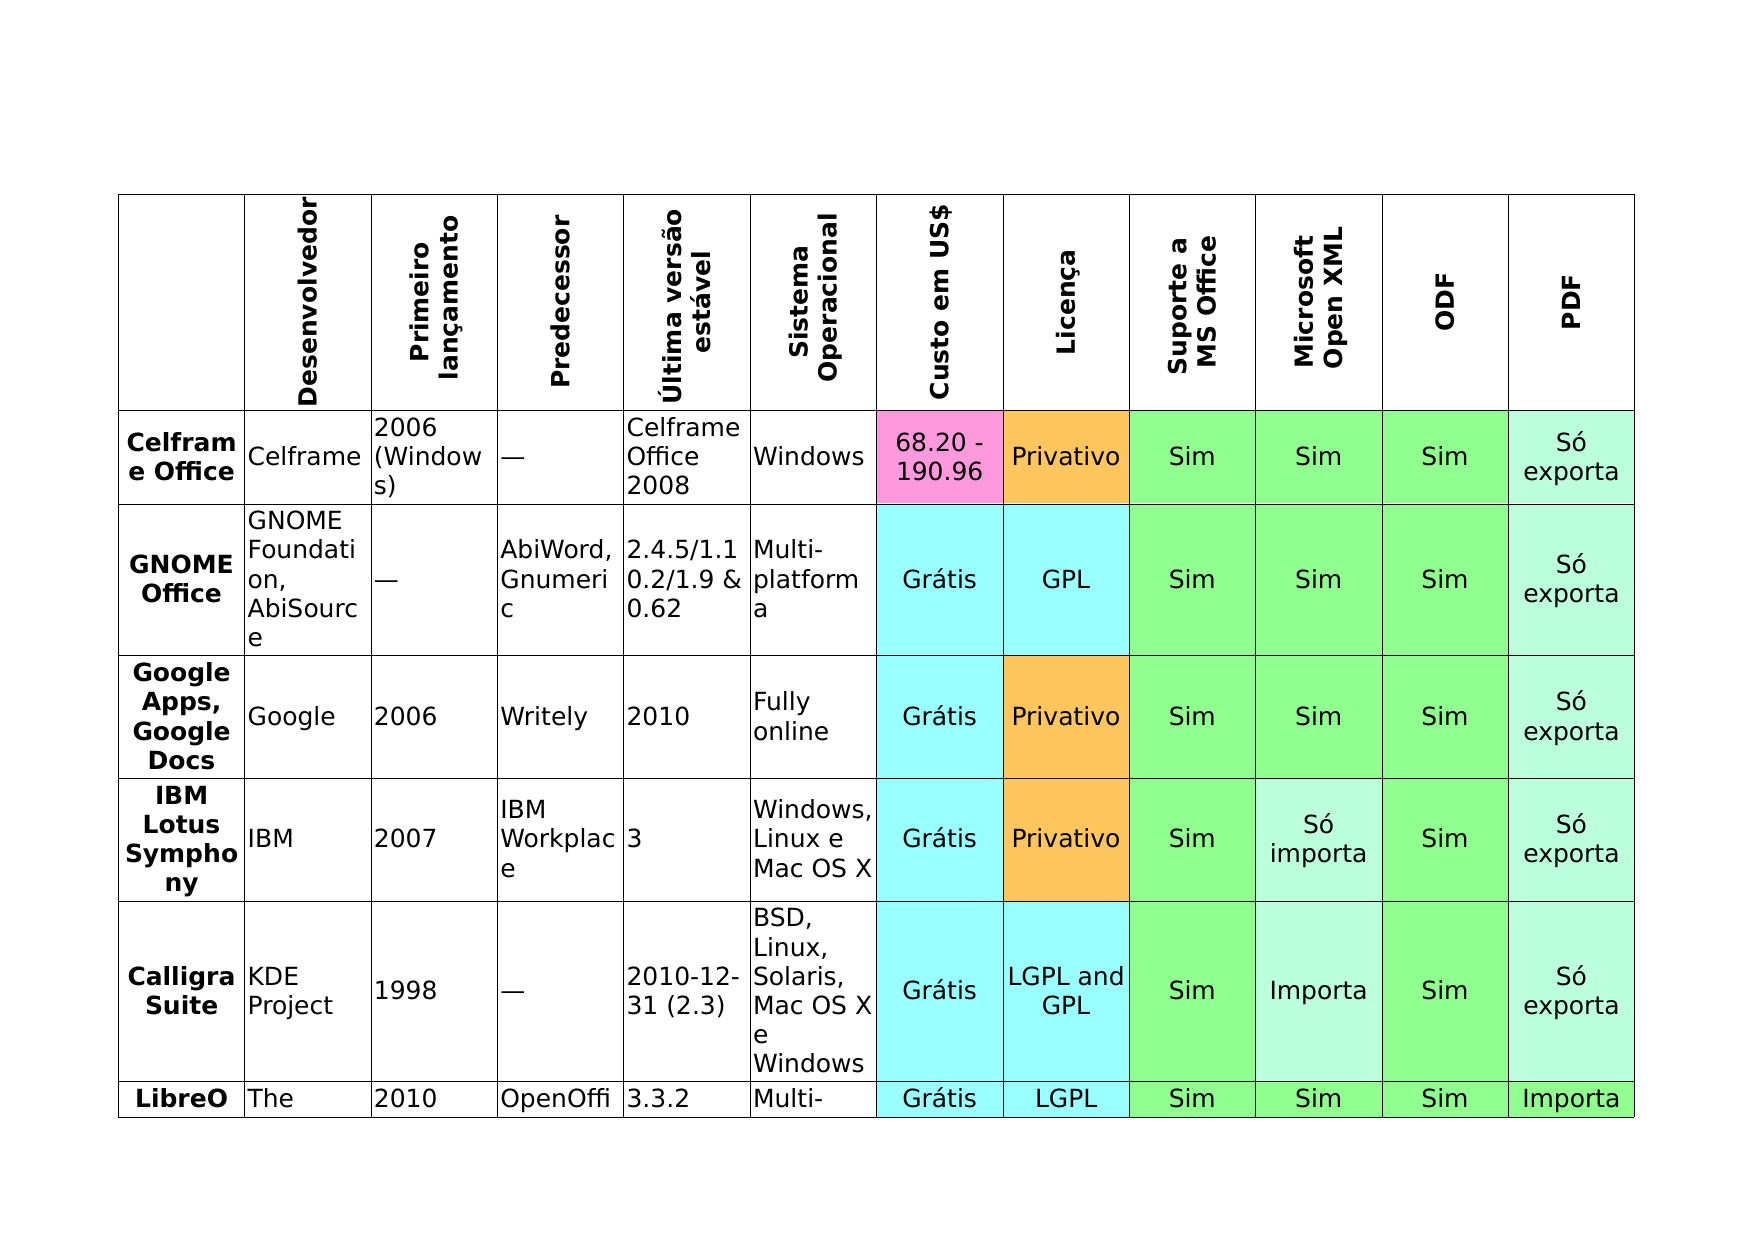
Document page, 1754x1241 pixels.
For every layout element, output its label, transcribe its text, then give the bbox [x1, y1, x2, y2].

table_header Primeiro lançamento [372, 195, 497, 410]
table_cell Sim [1383, 505, 1508, 655]
table_header [119, 195, 244, 410]
table_cell Só exporta [1509, 505, 1634, 655]
table_cell Importa [1509, 1082, 1634, 1117]
table_cell Importa [1256, 902, 1382, 1081]
table_cell 2010 [372, 1082, 497, 1117]
table_cell — [498, 411, 623, 503]
table_cell Só exporta [1509, 411, 1634, 503]
table_cell Grátis [877, 779, 1003, 901]
table_cell Só exporta [1509, 779, 1634, 901]
table_cell Celframe [245, 411, 371, 503]
table_cell Só exporta [1509, 902, 1634, 1081]
table_cell 68.20 - 190.96 [877, 411, 1003, 503]
table_cell — [372, 505, 497, 655]
table_cell Sim [1383, 1082, 1508, 1117]
table_cell Google Apps, Google Docs [119, 656, 244, 778]
table_cell 2010 [624, 656, 750, 778]
table_cell Celframe Office [119, 411, 244, 503]
table_cell 3.3.2 [624, 1082, 750, 1117]
table_header Sistema Operacional [751, 195, 876, 410]
table_header Predecessor [498, 195, 623, 410]
table_cell 2006 [372, 656, 497, 778]
table_cell Windows [751, 411, 876, 503]
table_cell IBM Lotus Symphony [119, 779, 244, 901]
table_cell Grátis [877, 505, 1003, 655]
table_cell BSD, Linux, Solaris, Mac OS X e Windows [751, 902, 876, 1081]
table_cell Sim [1130, 505, 1255, 655]
table_cell IBM [245, 779, 371, 901]
table_cell 2007 [372, 779, 497, 901]
table_cell — [498, 902, 623, 1081]
table_cell Sim [1383, 902, 1508, 1081]
table_cell LGPL and GPL [1004, 902, 1129, 1081]
table_cell GNOME Foundation, AbiSource [245, 505, 371, 655]
table_header Microsoft Open XML [1256, 195, 1382, 410]
table_cell The [245, 1082, 371, 1117]
table_cell Privativo [1004, 779, 1129, 901]
table_cell 3 [624, 779, 750, 901]
table_cell Sim [1130, 779, 1255, 901]
table_cell IBM Workplace [498, 779, 623, 901]
table_cell Sim [1130, 656, 1255, 778]
table_header PDF [1509, 195, 1634, 410]
table_header ODF [1383, 195, 1508, 410]
table_cell Privativo [1004, 656, 1129, 778]
table_header Suporte a MS Office [1130, 195, 1255, 410]
table_cell Sim [1130, 411, 1255, 503]
table_cell 2010-12-31 (2.3) [624, 902, 750, 1081]
table_cell Windows, Linux e Mac OS X [751, 779, 876, 901]
table_cell Só importa [1256, 779, 1382, 901]
table_cell AbiWord, Gnumeric [498, 505, 623, 655]
table_cell LGPL [1004, 1082, 1129, 1117]
table_cell Sim [1130, 902, 1255, 1081]
table_cell Sim [1383, 656, 1508, 778]
table_cell Grátis [877, 656, 1003, 778]
table_cell Fully online [751, 656, 876, 778]
table_cell KDE Project [245, 902, 371, 1081]
table_cell Calligra Suite [119, 902, 244, 1081]
table_cell Sim [1383, 779, 1508, 901]
table_cell Multi-platforma [751, 505, 876, 655]
table_cell GNOME Office [119, 505, 244, 655]
table_header Desenvolvedor [245, 195, 371, 410]
table_cell LibreO [119, 1082, 244, 1117]
table_cell Sim [1256, 1082, 1382, 1117]
table_header Licença [1004, 195, 1129, 410]
table_cell 2006 (Windows) [372, 411, 497, 503]
table_cell Google [245, 656, 371, 778]
table_cell 1998 [372, 902, 497, 1081]
table_cell GPL [1004, 505, 1129, 655]
table_cell Sim [1256, 505, 1382, 655]
table_cell Grátis [877, 902, 1003, 1081]
table_header Última versão estável [624, 195, 750, 410]
table_cell Privativo [1004, 411, 1129, 503]
table_cell Grátis [877, 1082, 1003, 1117]
table_cell Sim [1130, 1082, 1255, 1117]
table_cell OpenOffi [498, 1082, 623, 1117]
table_cell Multi- [751, 1082, 876, 1117]
table_header Custo em US$ [877, 195, 1003, 410]
table_cell Só exporta [1509, 656, 1634, 778]
table_cell Celframe Office 2008 [624, 411, 750, 503]
table_cell Sim [1256, 411, 1382, 503]
table_cell Sim [1256, 656, 1382, 778]
table_cell Writely [498, 656, 623, 778]
table_cell Sim [1383, 411, 1508, 503]
table_cell 2.4.5/1.10.2/1.9 & 0.62 [624, 505, 750, 655]
